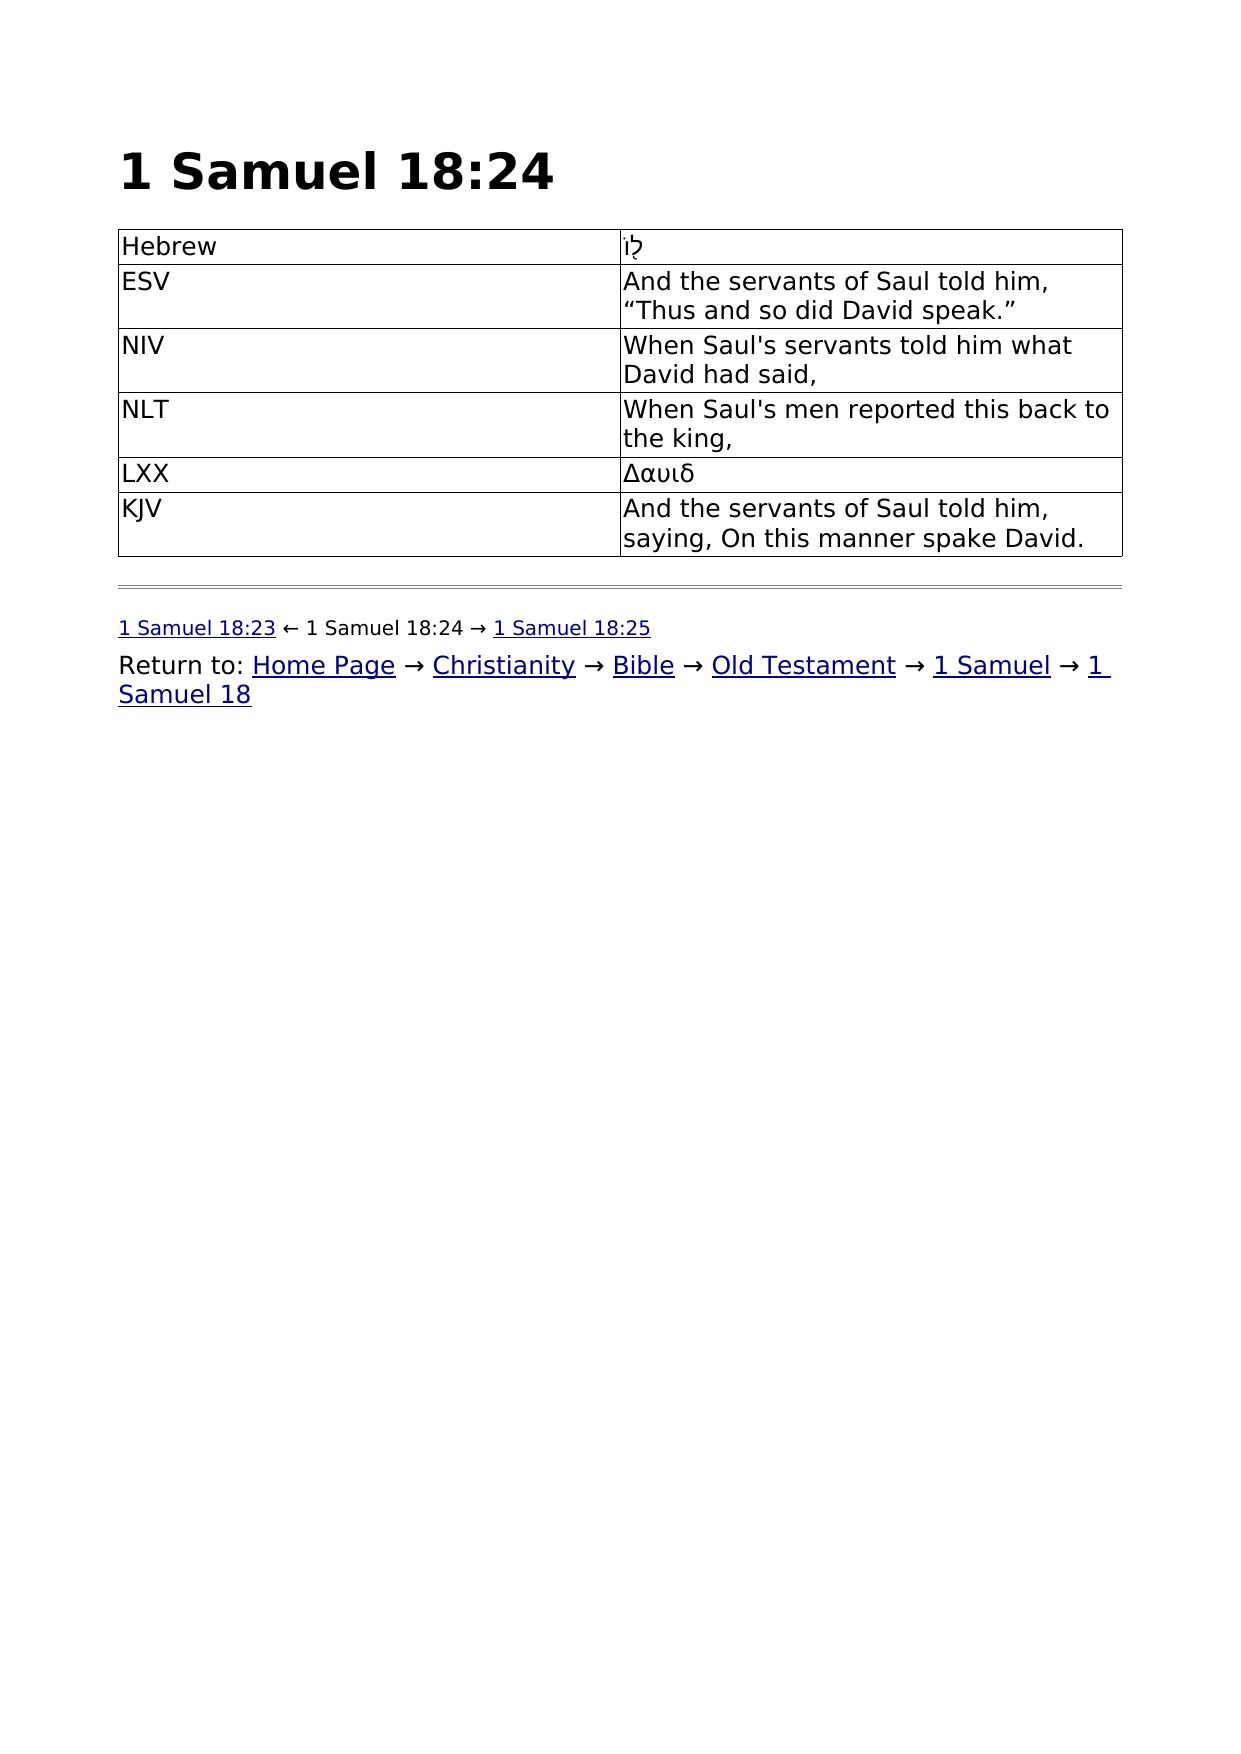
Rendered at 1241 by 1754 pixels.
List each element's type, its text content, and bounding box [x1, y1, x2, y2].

table_cell NLT [119, 393, 620, 457]
text Return to: Home Page → Christianity → Bible → Old Testament → 1 Samuel → 1 Samuel 18 [118, 651, 1122, 709]
table_cell And the servants of Saul told him, “Thus and so did David speak.” [621, 265, 1122, 328]
table_cell NIV [119, 329, 620, 392]
text 1 Samuel 18:23 ← 1 Samuel 18:24 → 1 Samuel 18:25 [118, 617, 1122, 651]
table_header ל֖וֹ [621, 230, 1122, 264]
table_cell When Saul's men reported this back to the king, [621, 393, 1122, 457]
table_cell KJV [119, 493, 620, 556]
table_cell LXX [119, 458, 620, 492]
table_cell ESV [119, 265, 620, 328]
table_cell When Saul's servants told him what David had said, [621, 329, 1122, 392]
table_cell And the servants of Saul told him, saying, On this manner spake David. [621, 493, 1122, 556]
table_cell Δαυιδ [621, 458, 1122, 492]
subtitle 1 Samuel 18:24 [118, 143, 1122, 201]
table_header Hebrew [119, 230, 620, 264]
